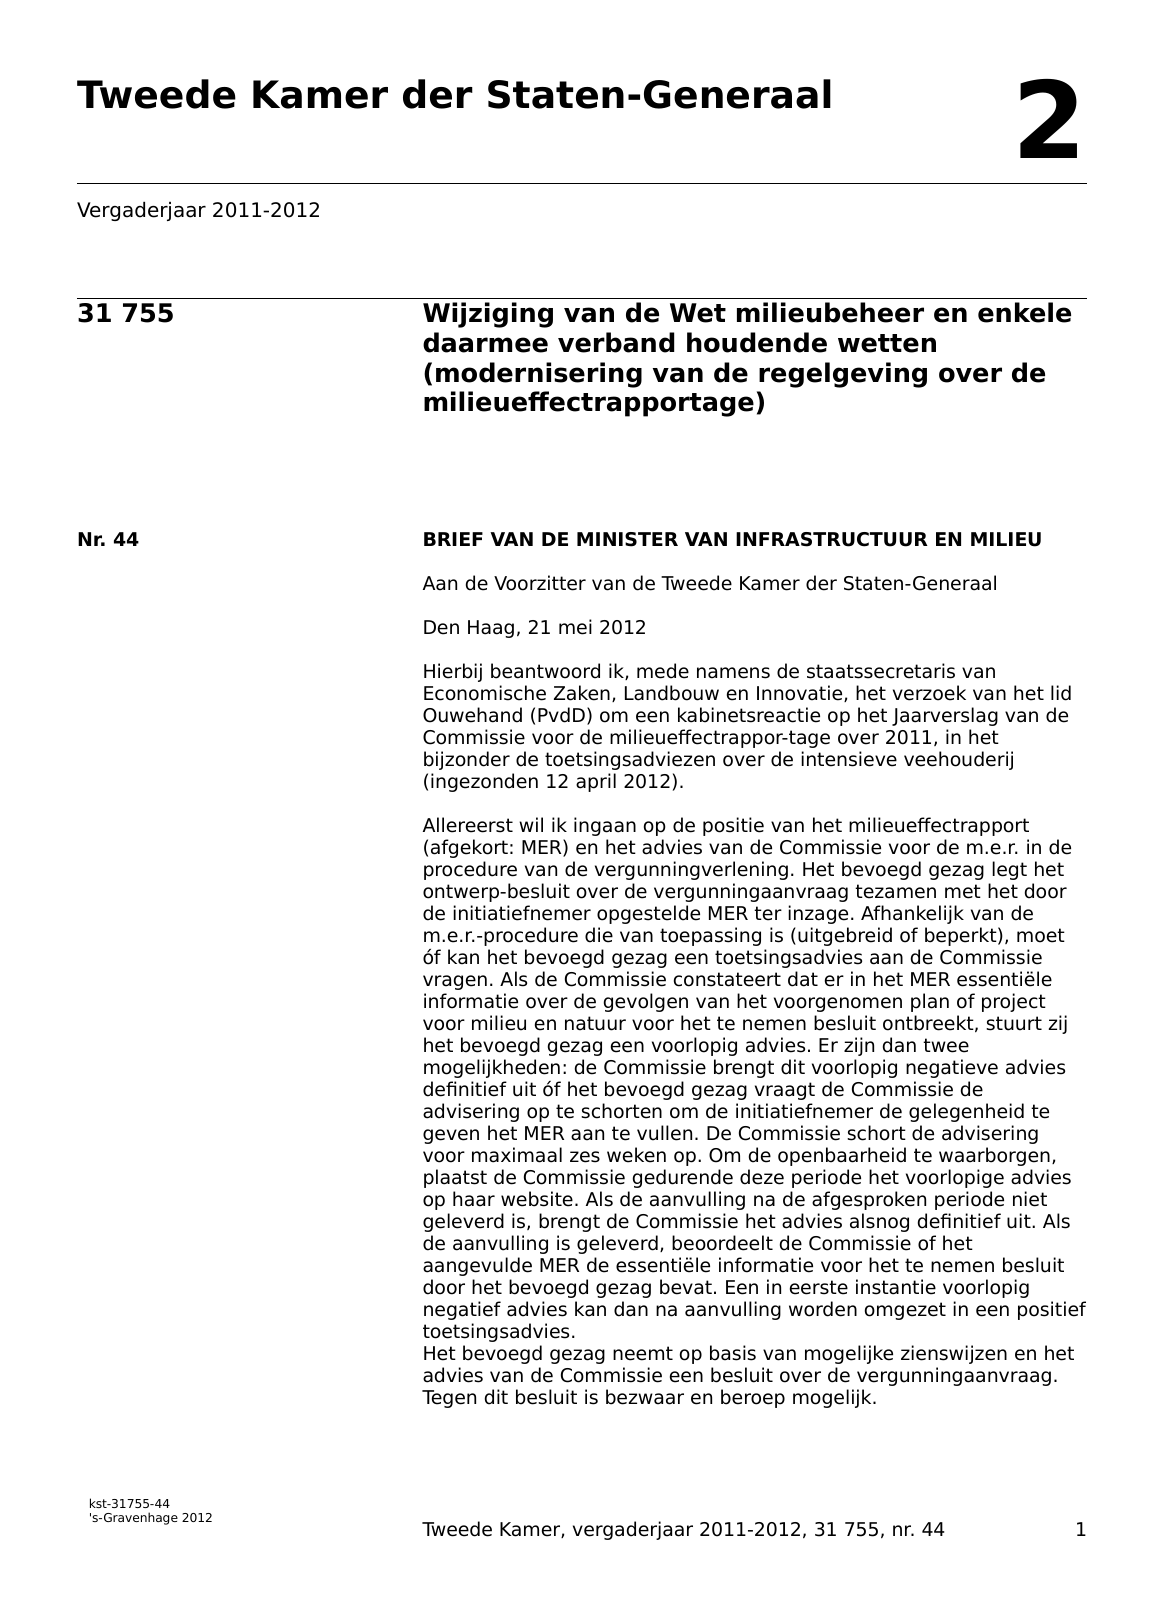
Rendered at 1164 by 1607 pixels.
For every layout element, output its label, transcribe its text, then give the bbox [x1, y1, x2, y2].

table_cell Vergaderjaar 2011-2012 [77, 184, 1087, 298]
text kst-31755-44 [88, 1497, 323, 1511]
table_header 2 [886, 59, 1087, 183]
subtitle Nr. 44 BRIEF VAN DE MINISTER VAN INFRASTRUCTUUR EN MILIEU [77, 529, 1087, 551]
text Aan de Voorzitter van de Tweede Kamer der Staten-Generaal [422, 573, 1087, 595]
subtitle 31 755 Wijziging van de Wet milieubeheer en enkele daarmee verband houdende wetten (modernisering van de regelgeving over de milieueffectrapportage) [77, 299, 1087, 418]
table_header Tweede Kamer der Staten-Generaal [77, 59, 886, 183]
text Den Haag, 21 mei 2012 [422, 617, 1087, 639]
text Hierbij beantwoord ik, mede namens de staatssecretaris van Economische Zaken, Landbouw en Innovatie, het verzoek van het lid Ouwehand (PvdD) om een kabinetsreactie op het Jaarverslag van de Commissie voor de milieueffectrappor-tage over 2011, in het bijzonder de toetsingsadviezen over de intensieve veehouderij (ingezonden 12 april 2012). [422, 661, 1087, 793]
text 's-Gravenhage 2012 [88, 1511, 323, 1525]
text Het bevoegd gezag neemt op basis van mogelijke zienswijzen en het advies van de Commissie een besluit over de vergunningaanvraag. Tegen dit besluit is bezwaar en beroep mogelijk. [422, 1343, 1087, 1409]
text Allereerst wil ik ingaan op de positie van het milieueffectrapport (afgekort: MER) en het advies van de Commissie voor de m.e.r. in de procedure van de vergunningverlening. Het bevoegd gezag legt het ontwerp-besluit over de vergunningaanvraag tezamen met het door de initiatiefnemer opgestelde MER ter inzage. Afhankelijk van de m.e.r.-procedure die van toepassing is (uitgebreid of beperkt), moet óf kan het bevoegd gezag een toetsingsadvies aan de Commissie vragen. Als de Commissie constateert dat er in het MER essentiële informatie over de gevolgen van het voorgenomen plan of project voor milieu en natuur voor het te nemen besluit ontbreekt, stuurt zij het bevoegd gezag een voorlopig advies. Er zijn dan twee mogelijkheden: de Commissie brengt dit voorlopig negatieve advies definitief uit óf het bevoegd gezag vraagt de Commissie de advisering op te schorten om de initiatiefnemer de gelegenheid te geven het MER aan te vullen. De Commissie schort de advisering voor maximaal zes weken op. Om de openbaarheid te waarborgen, plaatst de Commissie gedurende deze periode het voorlopige advies op haar website. Als de aanvulling na de afgesproken periode niet geleverd is, brengt de Commissie het advies alsnog definitief uit. Als de aanvulling is geleverd, beoordeelt de Commissie of het aangevulde MER de essentiële informatie voor het te nemen besluit door het bevoegd gezag bevat. Een in eerste instantie voorlopig negatief advies kan dan na aanvulling worden omgezet in een positief toetsingsadvies. [422, 815, 1087, 1343]
